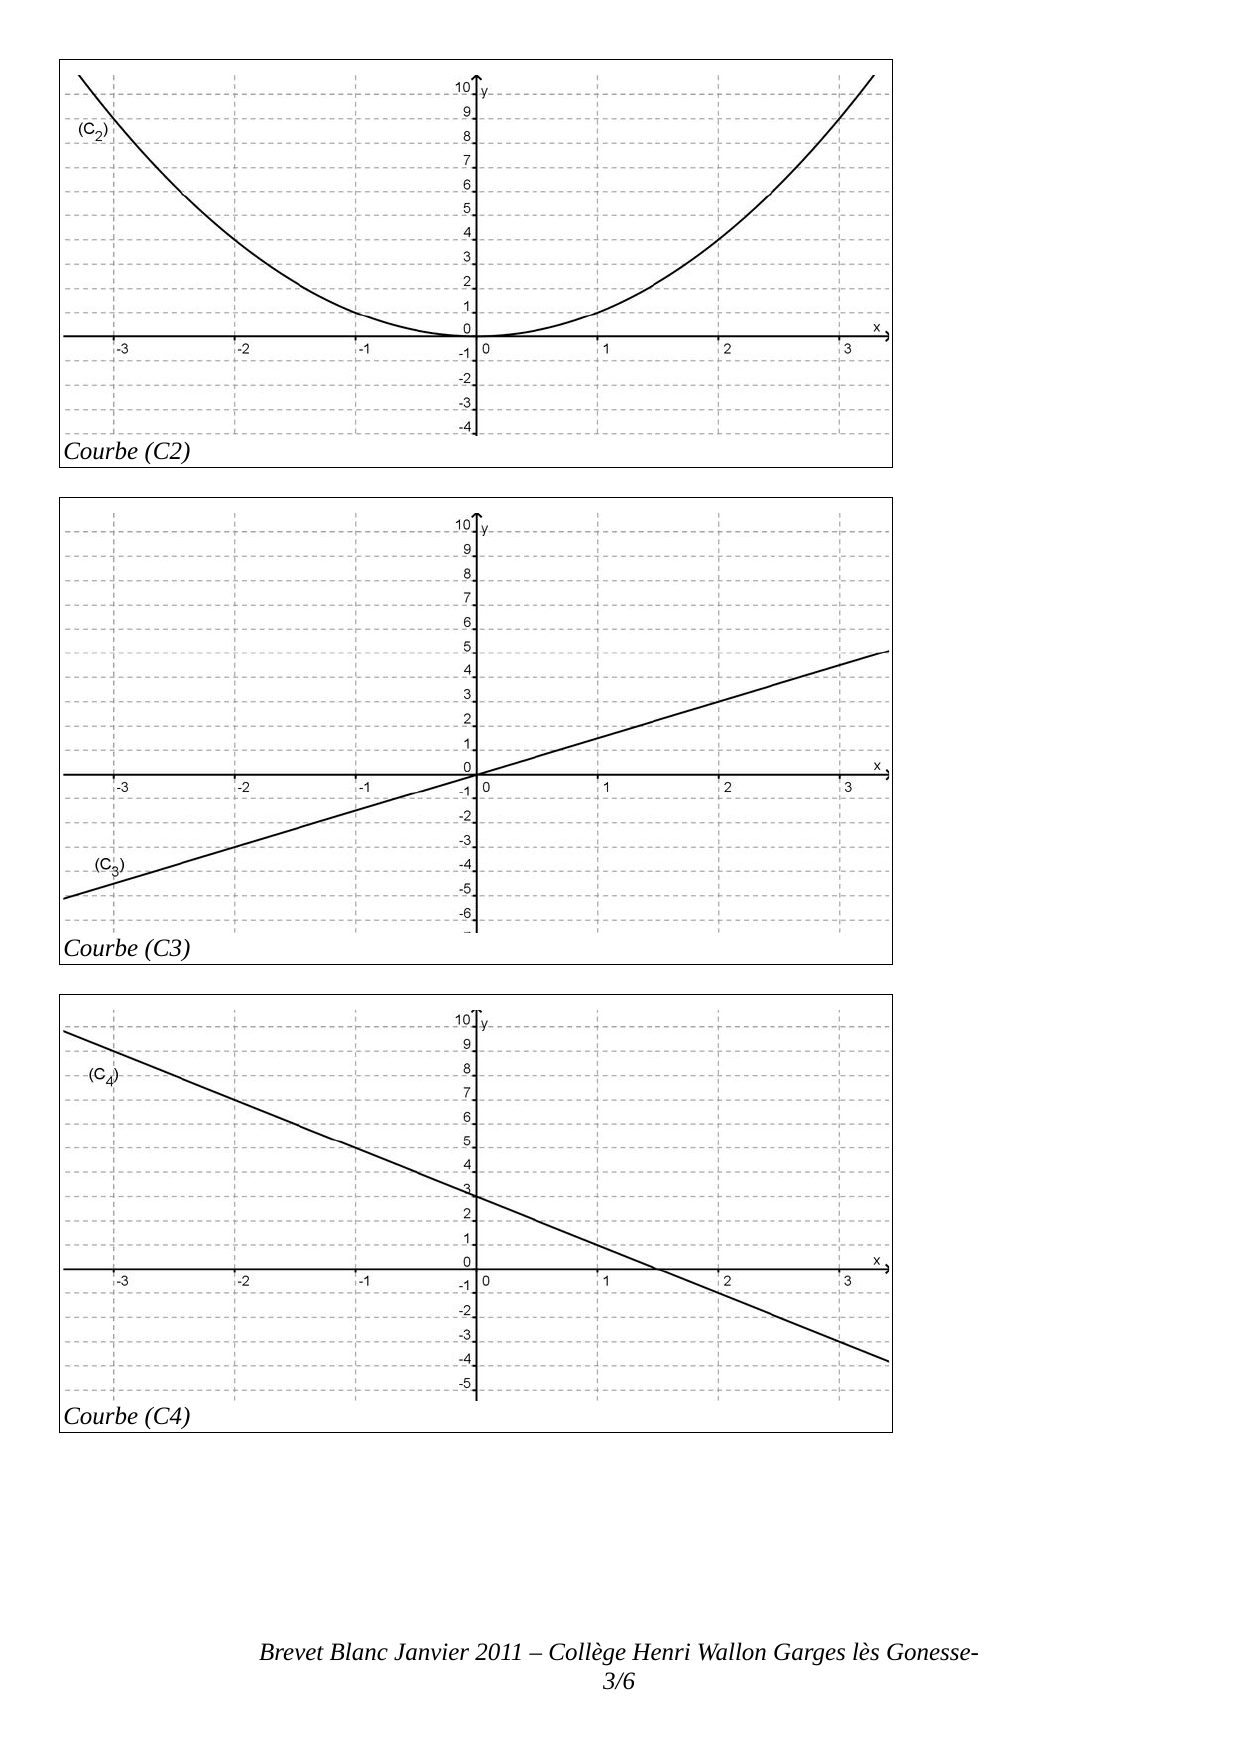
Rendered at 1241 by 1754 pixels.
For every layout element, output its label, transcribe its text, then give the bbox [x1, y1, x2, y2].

text Courbe (C4) [63, 1401, 889, 1429]
picture [63, 75, 890, 436]
text Courbe (C3) [63, 933, 889, 961]
picture [63, 1010, 890, 1401]
text Courbe (C2) [63, 436, 889, 464]
picture [63, 513, 890, 933]
